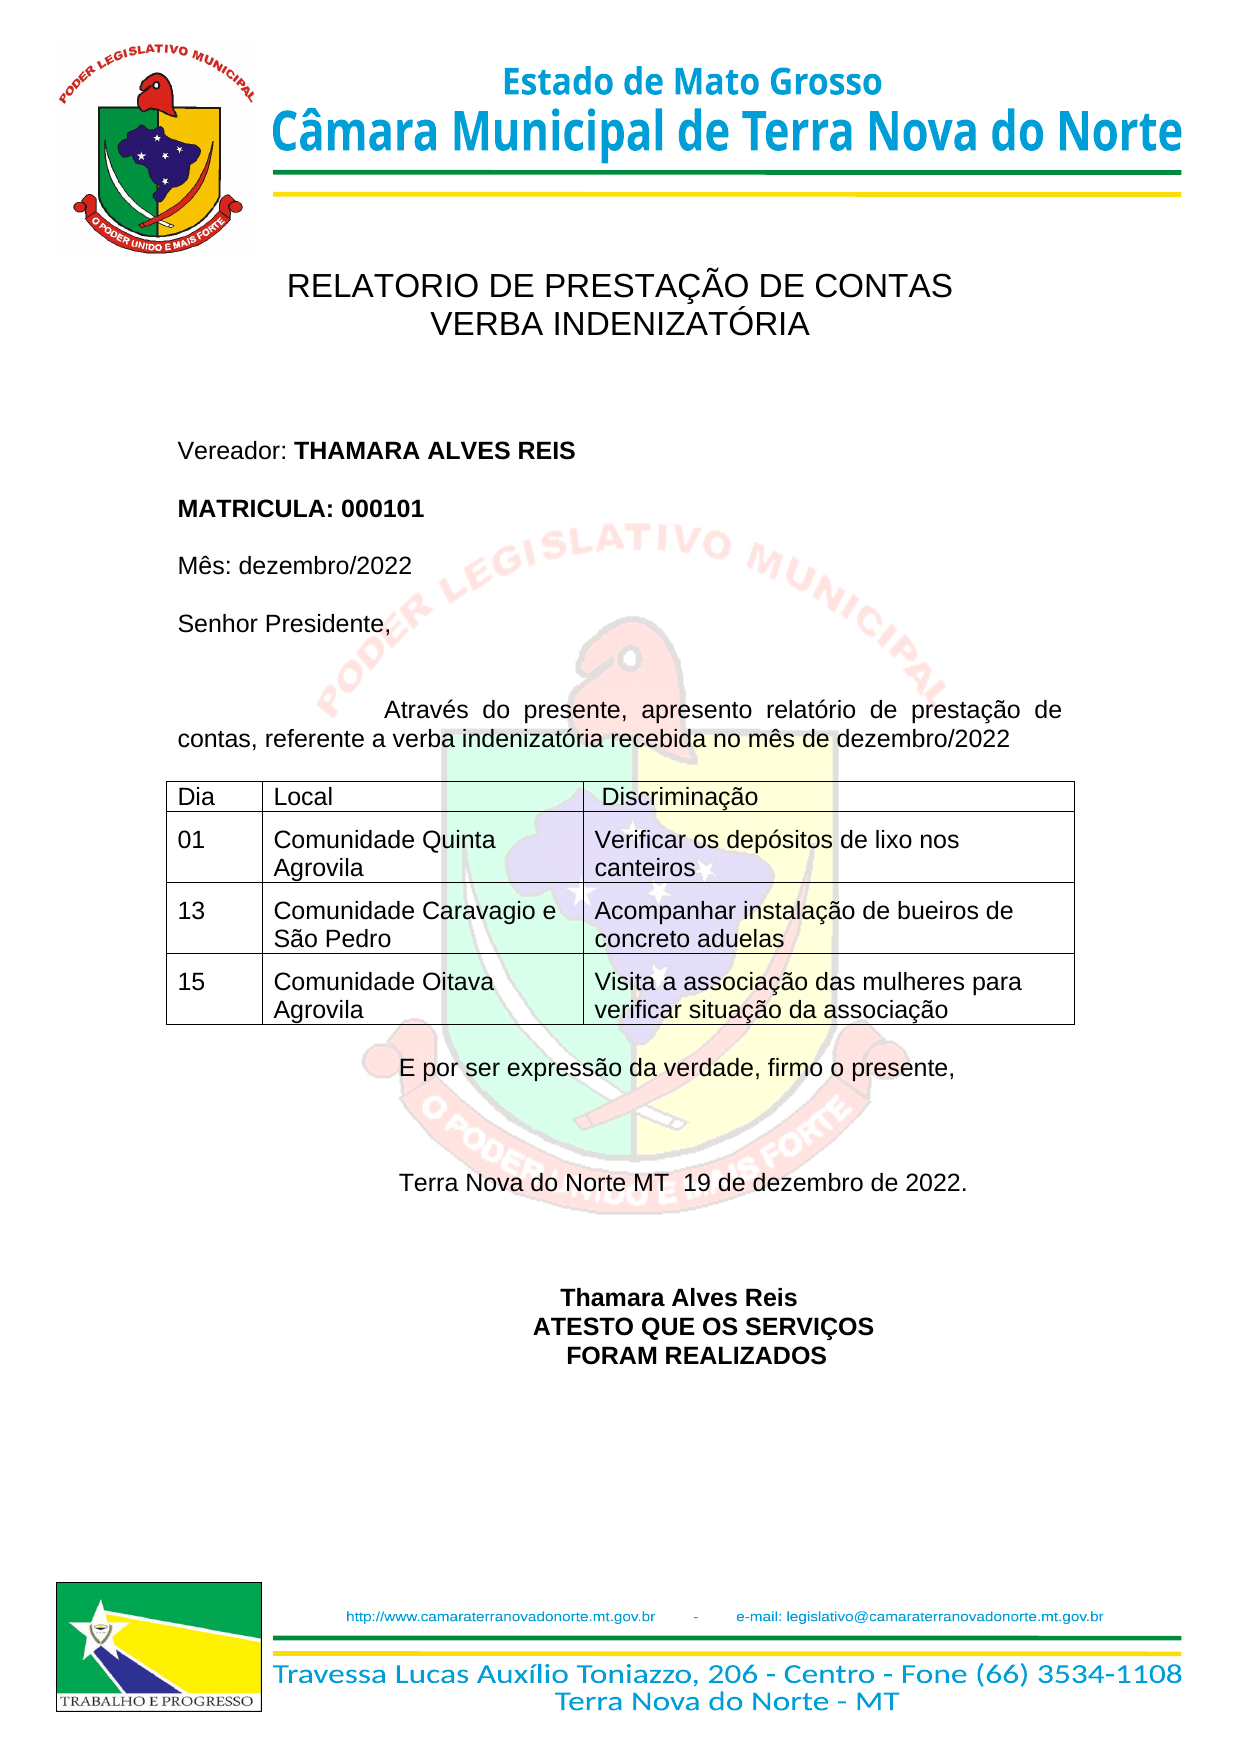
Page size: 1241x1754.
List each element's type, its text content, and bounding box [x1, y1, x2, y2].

text E por ser expressão da verdade, firmo o presente, [966, 1053, 1063, 1082]
picture [55, 42, 260, 256]
table_header Local [263, 782, 303, 811]
table_cell Comunidade Caravagio e São Pedro [263, 883, 303, 953]
table_cell 13 [167, 883, 262, 953]
text ATESTO QUE OS SERVIÇOS [236, 1312, 1122, 1341]
table_header Dia [167, 782, 262, 811]
table_cell Verificar os depósitos de lixo nos canteiros [966, 812, 1074, 882]
text Senhor Presidente, [966, 609, 1063, 637]
text Senhor Presidente, [177, 609, 303, 637]
table_cell Visita a associação das mulheres para verificar situação da associação [966, 954, 1074, 1024]
table_header Discriminação [966, 782, 1074, 811]
picture [860, 1611, 868, 1623]
text Mês: dezembro/2022 [177, 551, 303, 580]
text VERBA INDENIZATÓRIA [177, 304, 1063, 343]
text Vereador: THAMARA ALVES REIS [177, 436, 1063, 465]
table_cell Comunidade Quinta Agrovila [263, 812, 303, 882]
text FORAM REALIZADOS [236, 1341, 1122, 1369]
table_cell 15 [167, 954, 262, 1024]
text Através do presente, apresento relatório de prestação de contas, referente a verba indenizatória recebida no mês de dezembro/2022 [177, 695, 303, 752]
table_cell Acompanhar instalação de bueiros de concreto aduelas [966, 883, 1074, 953]
text Através do presente, apresento relatório de prestação de contas, referente a verba indenizatória recebida no mês de dezembro/2022 [966, 695, 1063, 752]
text Terra Nova do Norte MT 19 de dezembro de 2022. [177, 1168, 303, 1197]
text Thamara Alves Reis [177, 1283, 1063, 1312]
text MATRICULA: 000101 [177, 494, 1063, 522]
table_cell 01 [167, 812, 262, 882]
text Terra Nova do Norte MT 19 de dezembro de 2022. [966, 1168, 1063, 1197]
text RELATORIO DE PRESTAÇÃO DE CONTAS [177, 266, 1063, 304]
picture [57, 1583, 261, 1711]
text Mês: dezembro/2022 [966, 551, 1063, 580]
text E por ser expressão da verdade, firmo o presente, [177, 1053, 303, 1082]
table_cell Comunidade Oitava Agrovila [263, 954, 303, 1024]
